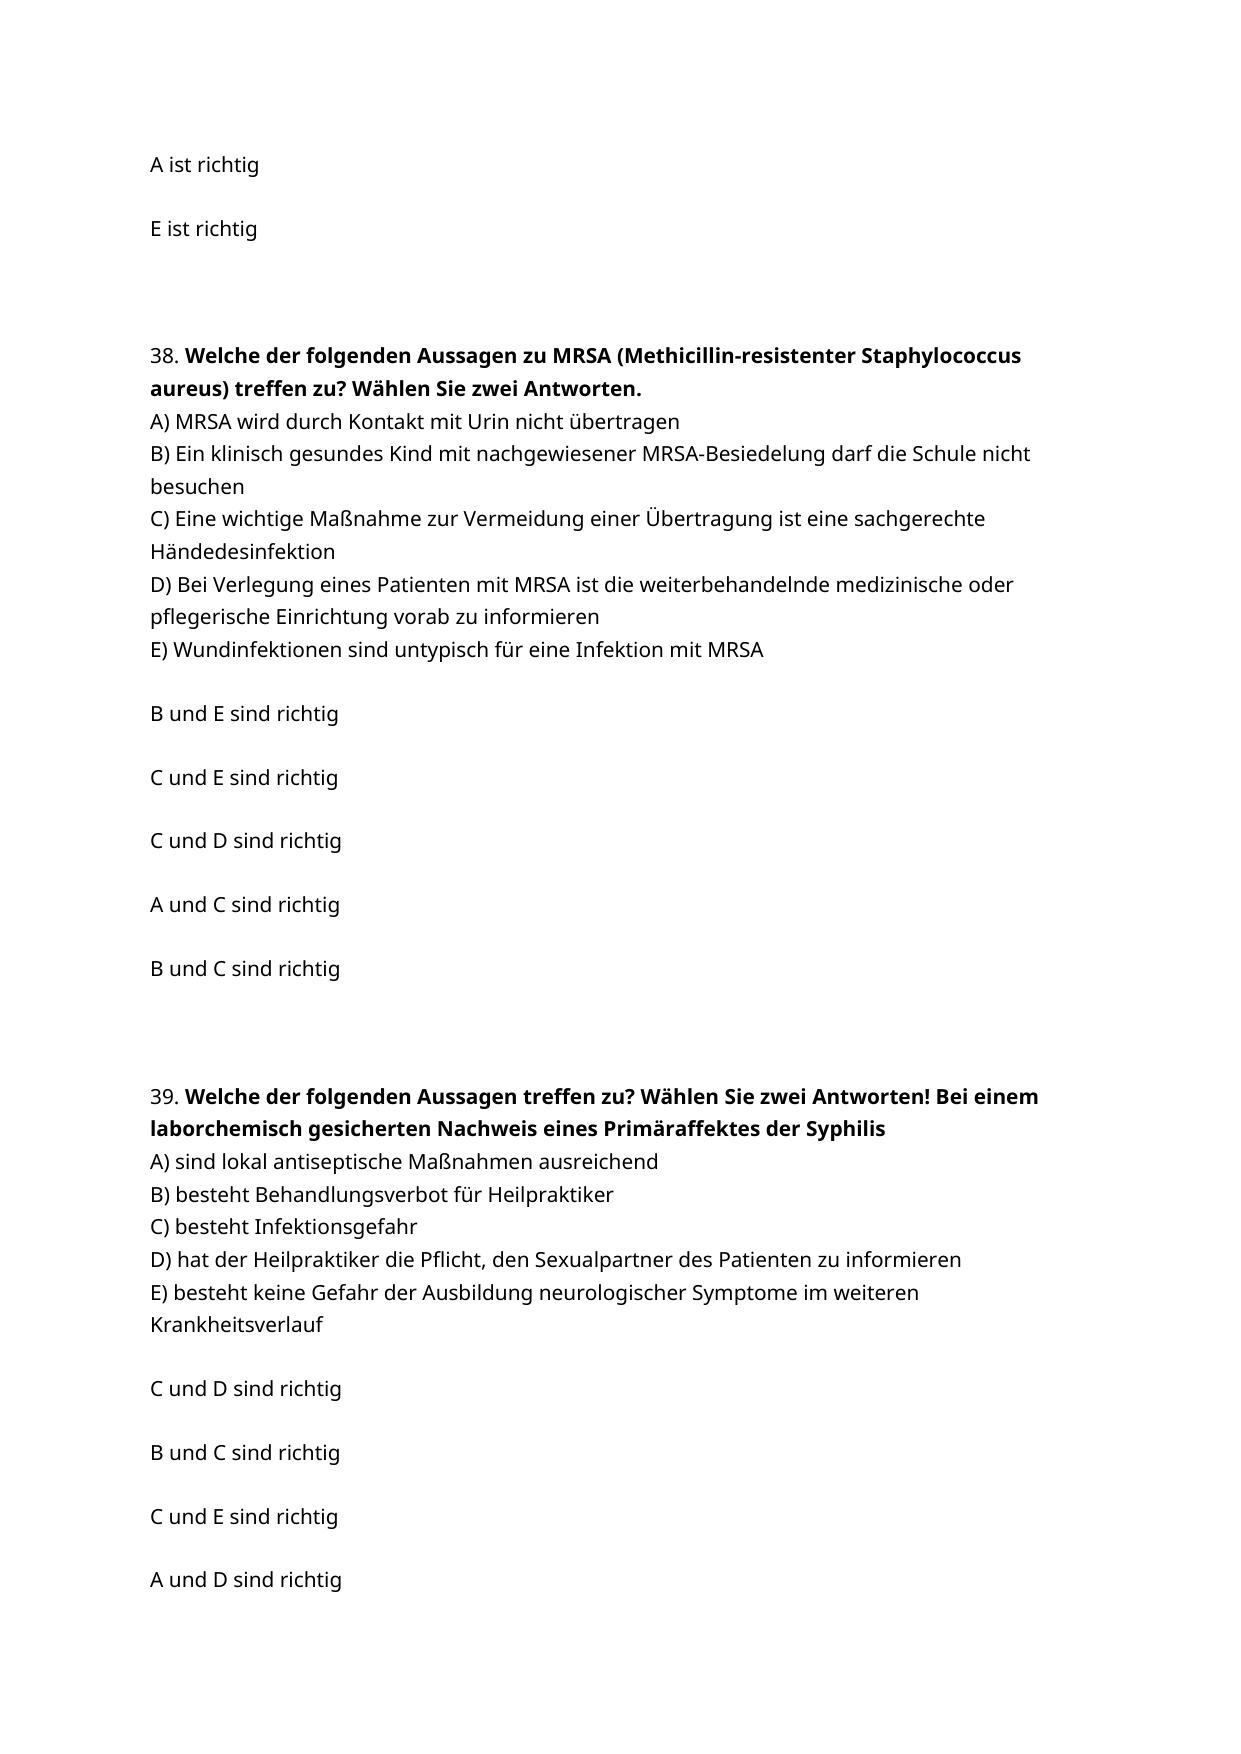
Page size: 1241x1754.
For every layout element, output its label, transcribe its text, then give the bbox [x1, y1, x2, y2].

text C und E sind richtig [150, 763, 1090, 791]
text A und D sind richtig [150, 1566, 1090, 1594]
text B und C sind richtig [150, 1438, 1090, 1466]
text C und E sind richtig [150, 1502, 1090, 1530]
text B und E sind richtig [150, 699, 1090, 727]
text C und D sind richtig [150, 1374, 1090, 1402]
text E ist richtig [150, 214, 1090, 242]
text A ist richtig [150, 150, 1090, 178]
text C und D sind richtig [150, 827, 1090, 855]
text B und C sind richtig [150, 954, 1090, 983]
text 38. Welche der folgenden Aussagen zu MRSA (Methicillin-resistenter Staphylococcus aureus) treffen zu? Wählen Sie zwei Antworten. A) MRSA wird durch Kontakt mit Urin nicht übertragen B) Ein klinisch gesundes Kind mit nachgewiesener MRSA-Besiedelung darf die Schule nicht besuchen C) Eine wichtige Maßnahme zur Vermeidung einer Übertragung ist eine sachgerechte Händedesinfektion D) Bei Verlegung eines Patienten mit MRSA ist die weiterbehandelnde medizinische oder pflegerische Einrichtung vorab zu informieren E) Wundinfektionen sind untypisch für eine Infektion mit MRSA [150, 342, 1090, 663]
text 39. Welche der folgenden Aussagen treffen zu? Wählen Sie zwei Antworten! Bei einem laborchemisch gesicherten Nachweis eines Primäraffektes der Syphilis A) sind lokal antiseptische Maßnahmen ausreichend B) besteht Behandlungsverbot für Heilpraktiker C) besteht Infektionsgefahr D) hat der Heilpraktiker die Pflicht, den Sexualpartner des Patienten zu informieren E) besteht keine Gefahr der Ausbildung neurologischer Symptome im weiteren Krankheitsverlauf [150, 1082, 1090, 1339]
text A und C sind richtig [150, 890, 1090, 919]
